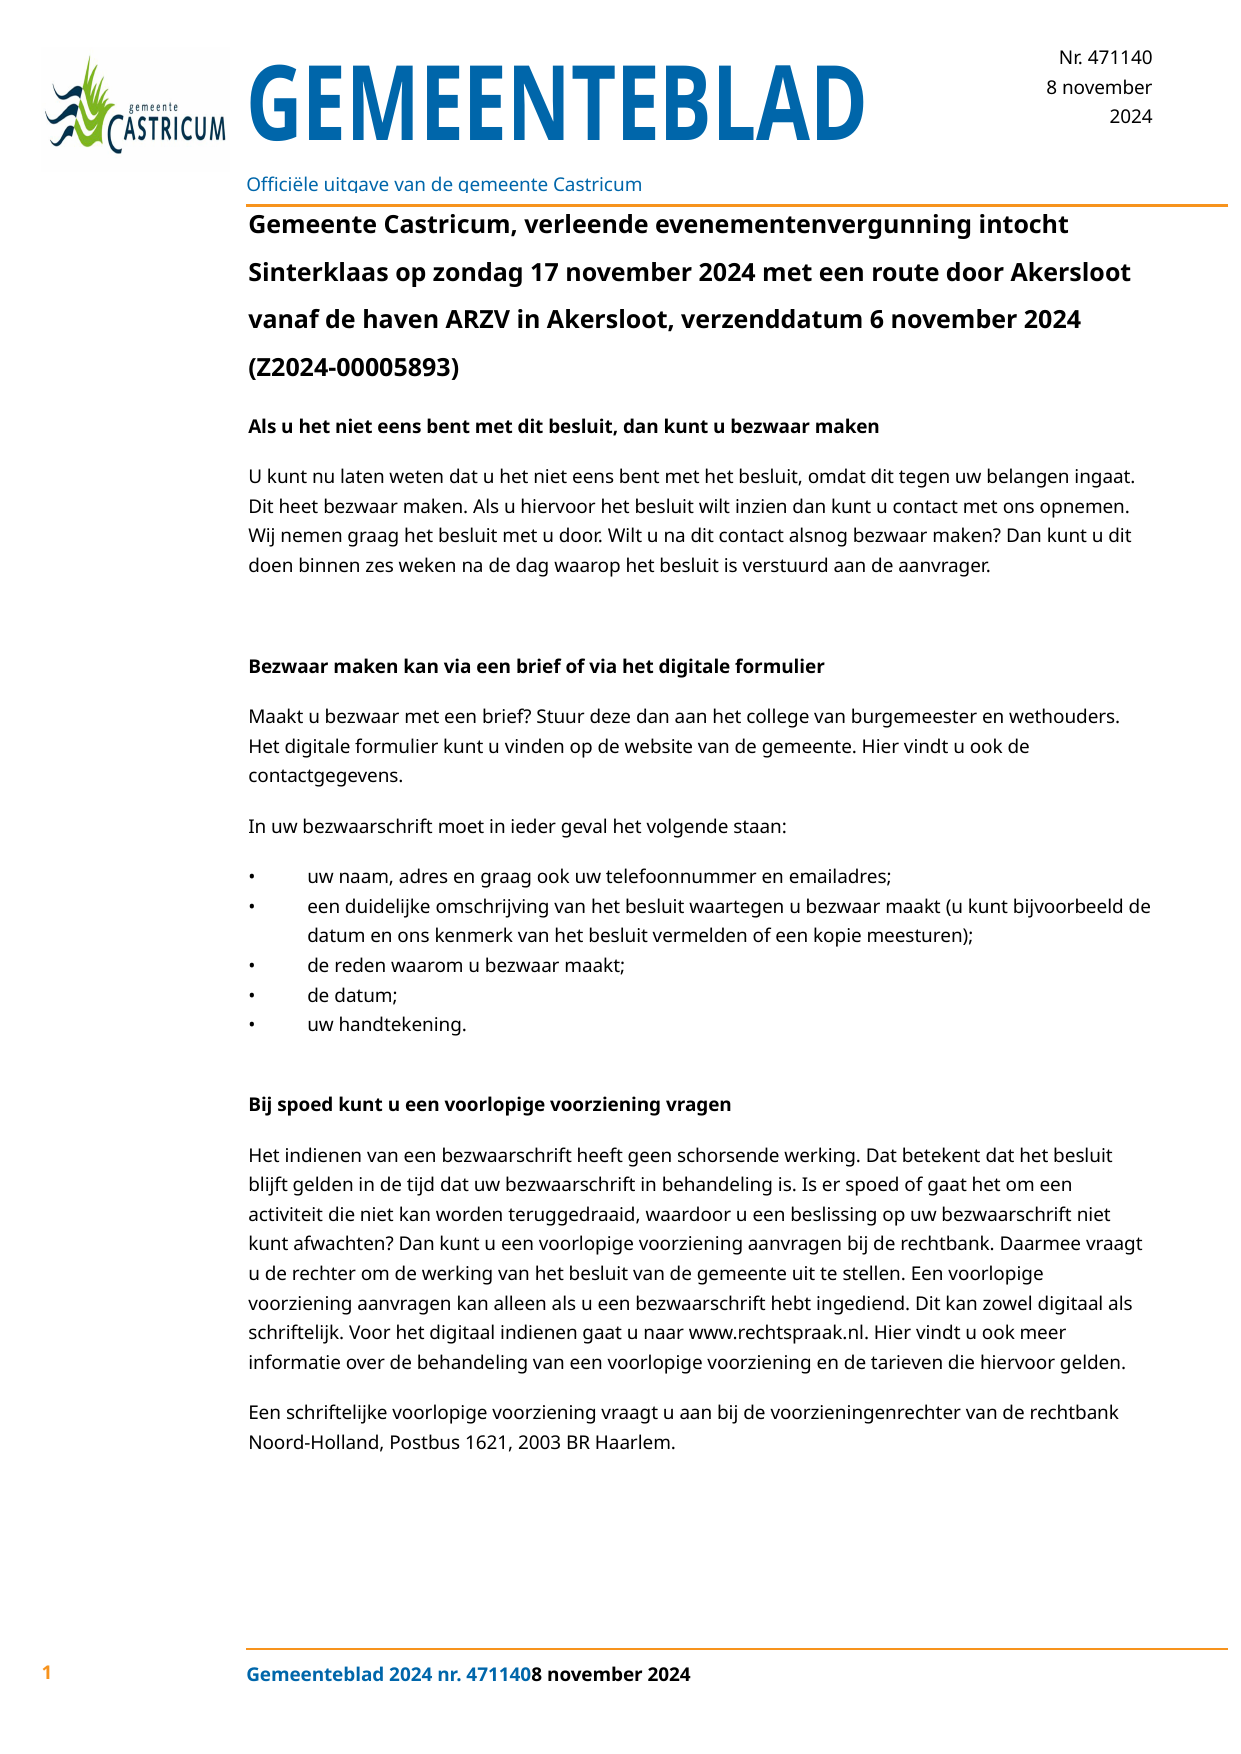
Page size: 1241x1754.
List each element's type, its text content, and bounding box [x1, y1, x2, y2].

text Gemeente Castricum, verleende evenementenvergunning intocht Sinterklaas op zondag 17 november 2024 met een route door Akersloot vanaf de haven ARZV in Akersloot, verzenddatum 6 november 2024 (Z2024-00005893) [248, 207, 1152, 384]
list de reden waarom u bezwaar maakt; [248, 952, 1152, 978]
list de datum; [248, 982, 1152, 1008]
list uw handtekening. [248, 1011, 1152, 1037]
list uw naam, adres en graag ook uw telefoonnummer en emailadres; [248, 863, 1152, 889]
picture [41, 47, 231, 172]
text U kunt nu laten weten dat u het niet eens bent met het besluit, omdat dit tegen uw belangen ingaat. Dit heet bezwaar maken. Als u hiervoor het besluit wilt inzien dan kunt u contact met ons opnemen. Wij nemen graag het besluit met u door. Wilt u na dit contact alsnog bezwaar maken? Dan kunt u dit doen binnen zes weken na de dag waarop het besluit is verstuurd aan de aanvrager. [248, 463, 1152, 578]
text In uw bezwaarschrift moet in ieder geval het volgende staan: [248, 813, 1152, 839]
text Bezwaar maken kan via een brief of via het digitale formulier [248, 653, 1152, 679]
text Maakt u bezwaar met een brief? Stuur deze dan aan het college van burgemeester en wethouders. Het digitale formulier kunt u vinden op de website van de gemeente. Hier vindt u ook de contactgegevens. [248, 703, 1152, 788]
text Het indienen van een bezwaarschrift heeft geen schorsende werking. Dat betekent dat het besluit blijft gelden in de tijd dat uw bezwaarschrift in behandeling is. Is er spoed of gaat het om een activiteit die niet kan worden teruggedraaid, waardoor u een beslissing op uw bezwaarschrift niet kunt afwachten? Dan kunt u een voorlopige voorziening aanvragen bij de rechtbank. Daarmee vraagt u de rechter om de werking van het besluit van de gemeente uit te stellen. Een voorlopige voorziening aanvragen kan alleen als u een bezwaarschrift hebt ingediend. Dit kan zowel digitaal als schriftelijk. Voor het digitaal indienen gaat u naar www.rechtspraak.nl. Hier vindt u ook meer informatie over de behandeling van een voorlopige voorziening en de tarieven die hiervoor gelden. [248, 1142, 1152, 1375]
text Als u het niet eens bent met dit besluit, dan kunt u bezwaar maken [248, 413, 1152, 439]
list een duidelijke omschrijving van het besluit waartegen u bezwaar maakt (u kunt bijvoorbeeld de datum en ons kenmerk van het besluit vermelden of een kopie meesturen); [248, 893, 1152, 948]
text Een schriftelijke voorlopige voorziening vraagt u aan bij de voorzieningenrechter van de rechtbank Noord-Holland, Postbus 1621, 2003 BR Haarlem. [248, 1399, 1152, 1455]
text Bij spoed kunt u een voorlopige voorziening vragen [248, 1091, 1152, 1117]
